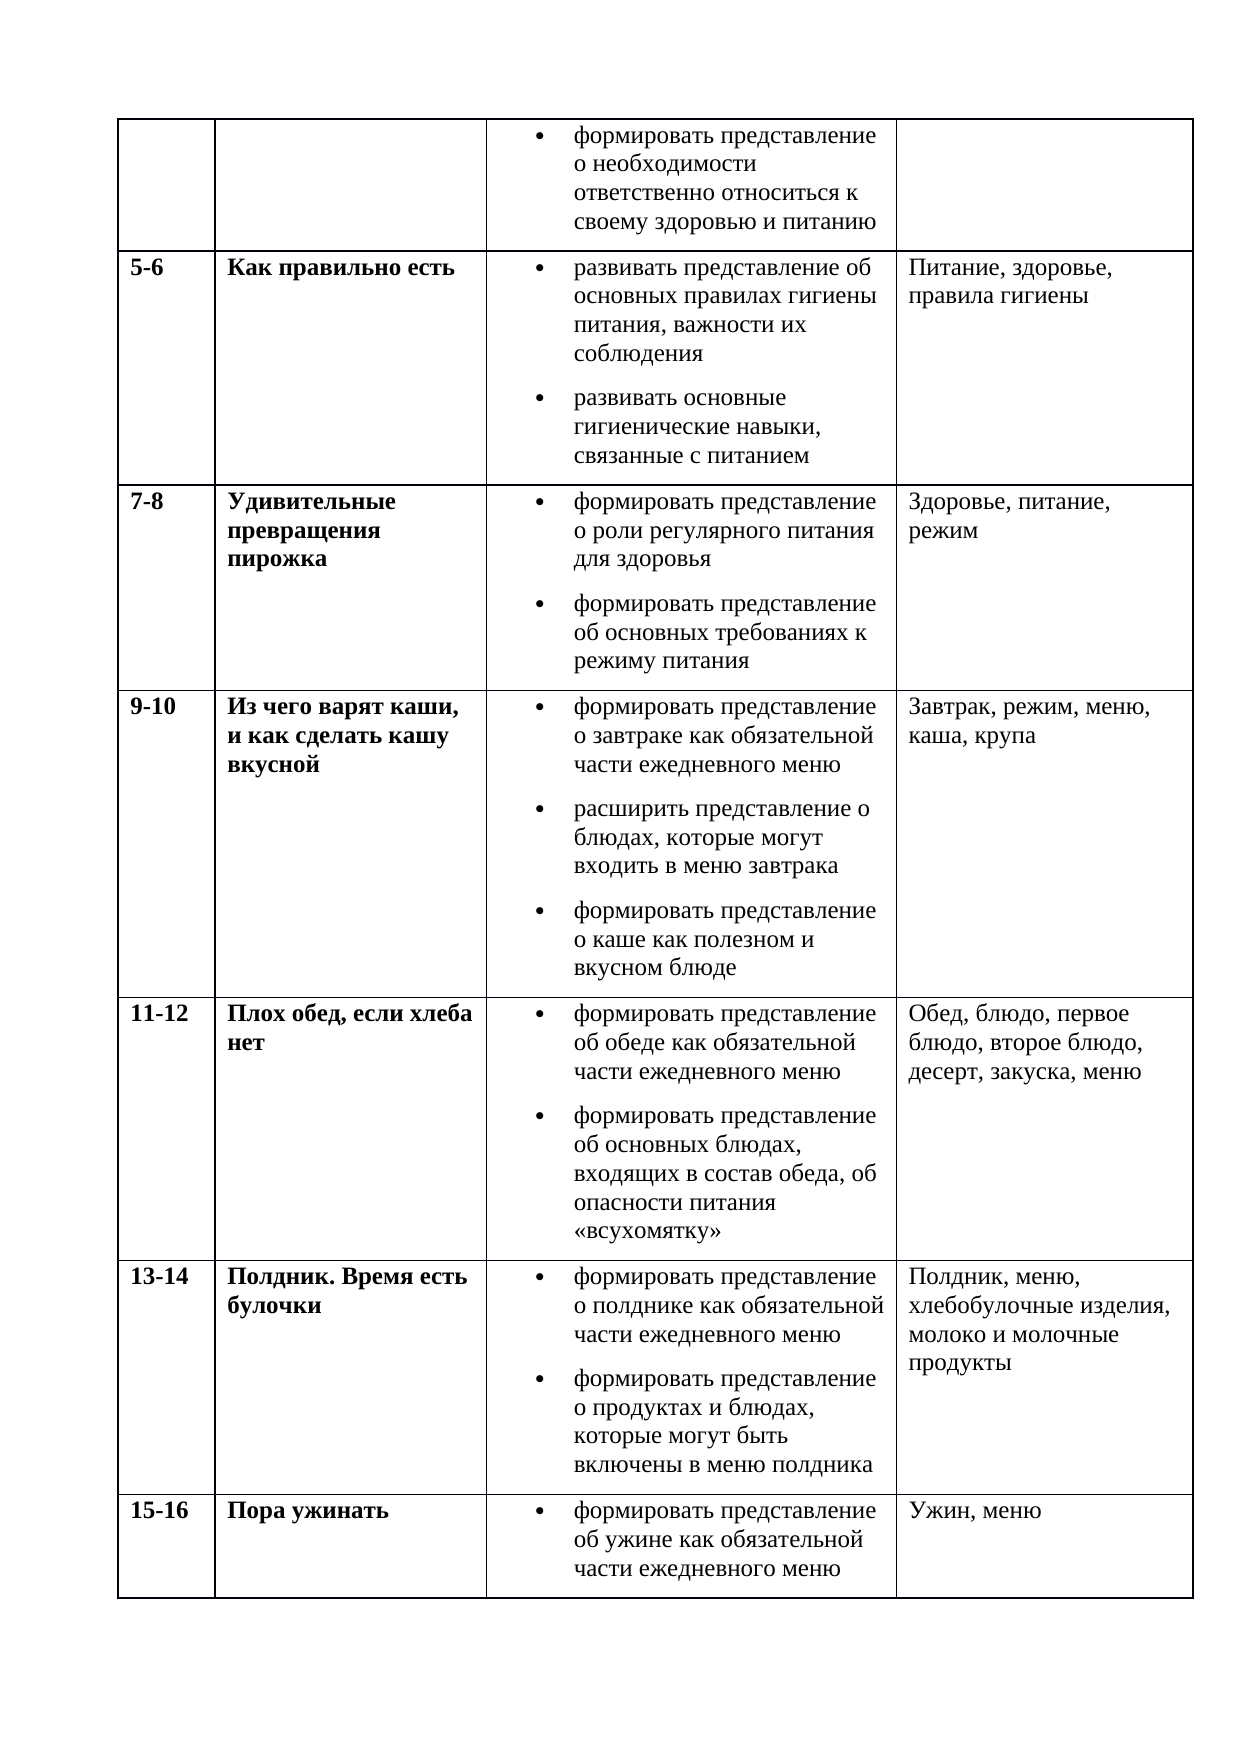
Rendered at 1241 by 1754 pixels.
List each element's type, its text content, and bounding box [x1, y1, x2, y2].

table_cell Обед, блюдо, первое блюдо, второе блюдо, десерт, закуска, меню [897, 998, 1192, 1260]
table_cell развивать представление об основных правилах гигиены питания, важности их соблюдения развивать основные гигиенические навыки, связанные с питанием [487, 252, 896, 484]
table_cell формировать представление о продуктах ежедневного рациона; продуктах, которые нужно есть часто; продуктах, которые нужно есть иногда формировать представление о том, какие продукты наиболее полезны для человека формировать представление о необходимости ответственно относиться к своему здоровью и питанию [487, 120, 896, 250]
table_cell Здоровье, питание, режим [897, 486, 1192, 690]
table_cell 13-14 [119, 1261, 214, 1494]
table_cell [897, 120, 1192, 250]
table_cell формировать представление о завтраке как обязательной части ежедневного меню расширить представление о блюдах, которые могут входить в меню завтрака формировать представление о каше как полезном и вкусном блюде [487, 691, 896, 997]
table_cell формировать представление о роли регулярного питания для здоровья формировать представление об основных требованиях к режиму питания [487, 486, 896, 690]
table_cell Полдник. Время есть булочки [216, 1261, 486, 1494]
table_cell Полдник, меню, хлебобулочные изделия, молоко и молочные продукты [897, 1261, 1192, 1494]
table_cell 9-10 [119, 691, 214, 997]
table_cell Плох обед, если хлеба нет [216, 998, 486, 1260]
table_cell Удивительные превращения пирожка [216, 486, 486, 690]
table_cell [119, 120, 214, 250]
table_cell формировать представление об обеде как обязательной части ежедневного меню формировать представление об основных блюдах, входящих в состав обеда, об опасности питания «всухомятку» [487, 998, 896, 1260]
table_cell Как правильно есть [216, 252, 486, 484]
table_cell Ужин, меню [897, 1495, 1192, 1597]
table_cell 15-16 [119, 1495, 214, 1597]
table_cell 7-8 [119, 486, 214, 690]
table_cell Из чего варят каши, и как сделать кашу вкусной [216, 691, 486, 997]
table_cell 11-12 [119, 998, 214, 1260]
table_cell 5-6 [119, 252, 214, 484]
table_cell Питание, здоровье, правила гигиены [897, 252, 1192, 484]
table_cell [216, 120, 486, 250]
table_cell формировать представление о полднике как обязательной части ежедневного меню формировать представление о продуктах и блюдах, которые могут быть включены в меню полдника [487, 1261, 896, 1494]
table_cell формировать представление об ужине как обязательной части ежедневного меню расширить представление о блюдах, которые могут быть включены в меню ужина [487, 1495, 896, 1597]
table_cell Пора ужинать [216, 1495, 486, 1597]
table_cell Завтрак, режим, меню, каша, крупа [897, 691, 1192, 997]
